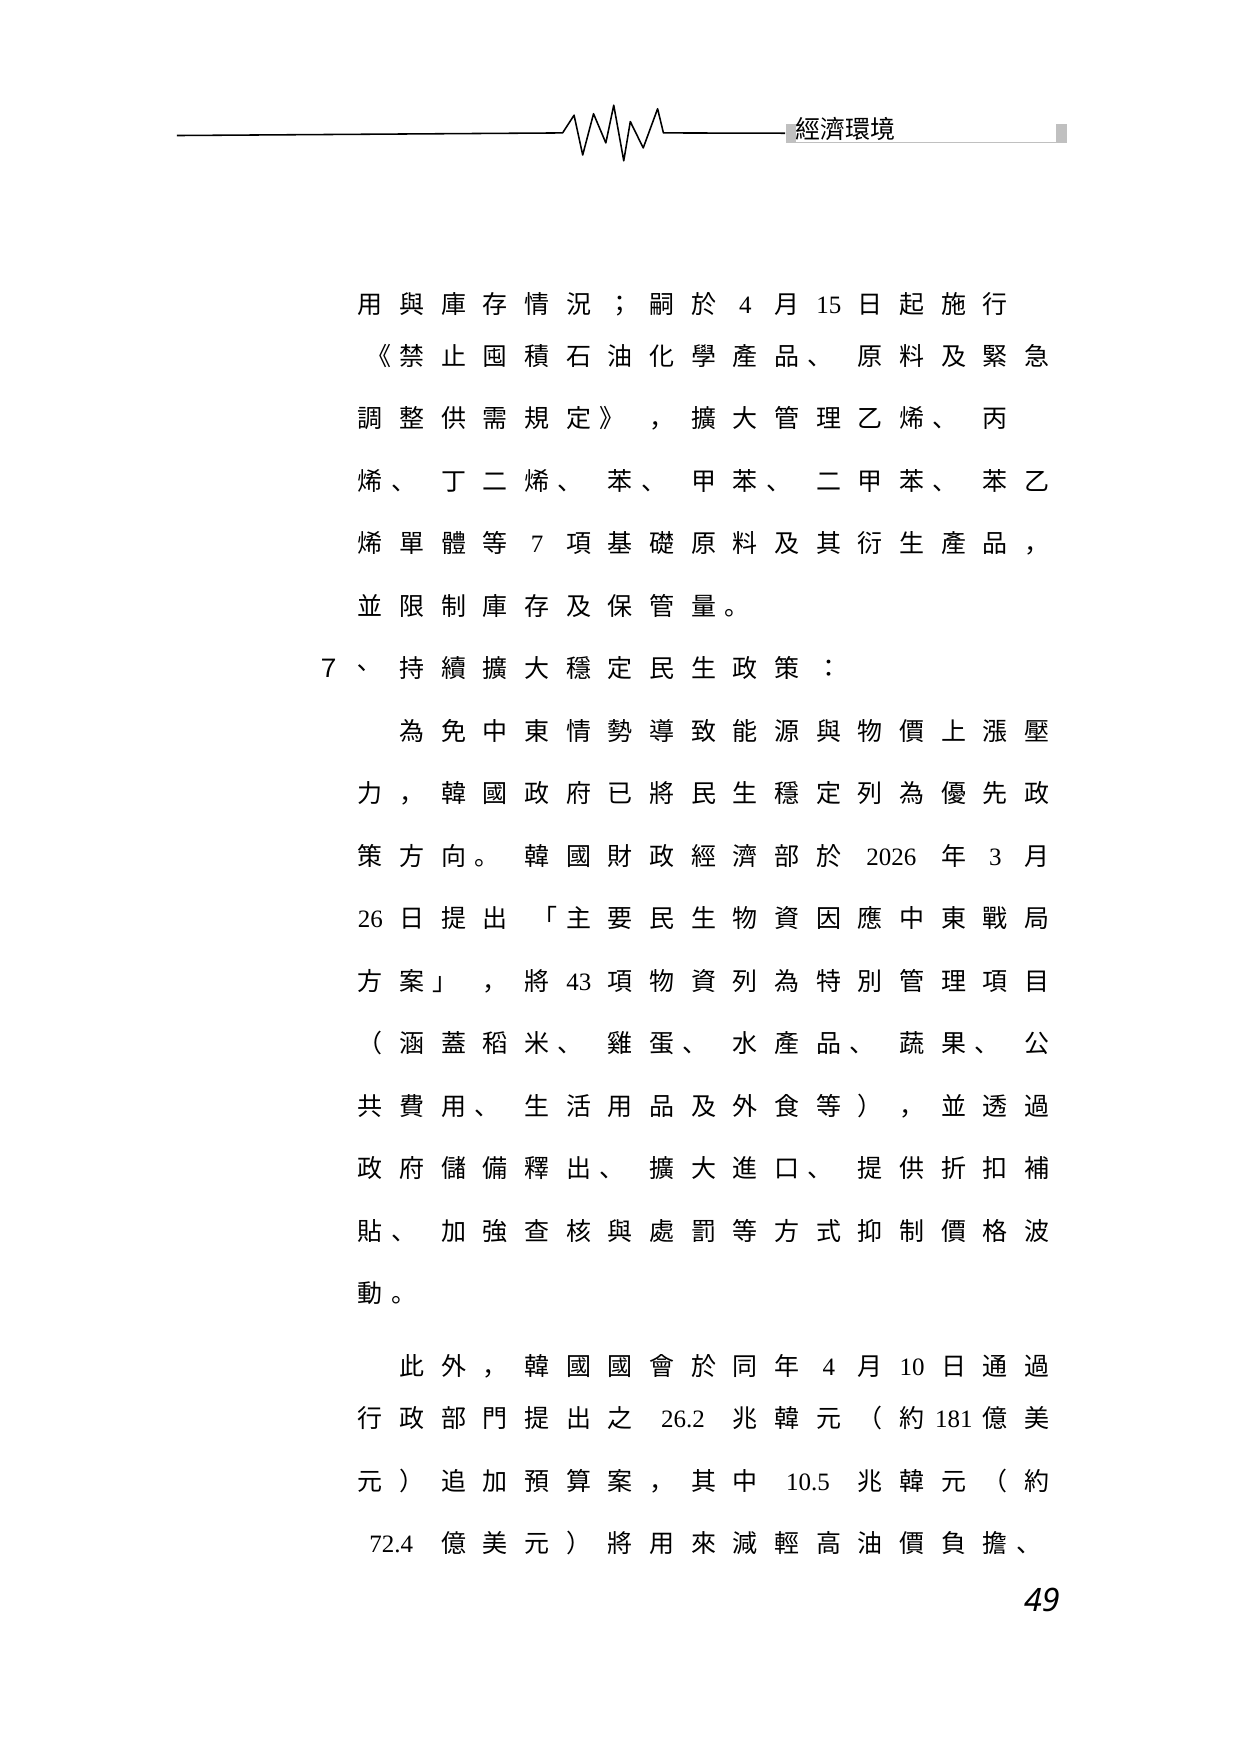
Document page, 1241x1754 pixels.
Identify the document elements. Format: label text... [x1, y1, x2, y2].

text ７、持續擴大穩定民生政策： [281, 625, 1058, 688]
text 此外，韓國國會於同年4月10日通過行政部門提出之26.2兆韓元（約181億美元）追加預算案，其中10.5兆韓元（約72.4億美元）將用來減輕高油價負擔、 [330, 1313, 1058, 1563]
text 為免中東情勢導致能源與物價上漲壓力，韓國政府已將民生穩定列為優先政策方向。韓國財政經濟部於2026年3月26日提出「主要民生物資因應中東戰局方案」，將43項物資列為特別管理項目（涵蓋稻米、雞蛋、水產品、蔬果、公共費用、生活用品及外食等），並透過政府儲備釋出、擴大進口、提供折扣補貼、加強查核與處罰等方式抑制價格波動。 [330, 688, 1058, 1313]
text 用與庫存情況；嗣於4月15日起施行《禁止囤積石油化學產品、原料及緊急調整供需規定》，擴大管理乙烯、丙烯、丁二烯、苯、甲苯、二甲苯、苯乙烯單體等7項基礎原料及其衍生產品，並限制庫存及保管量。 [330, 250, 1058, 625]
